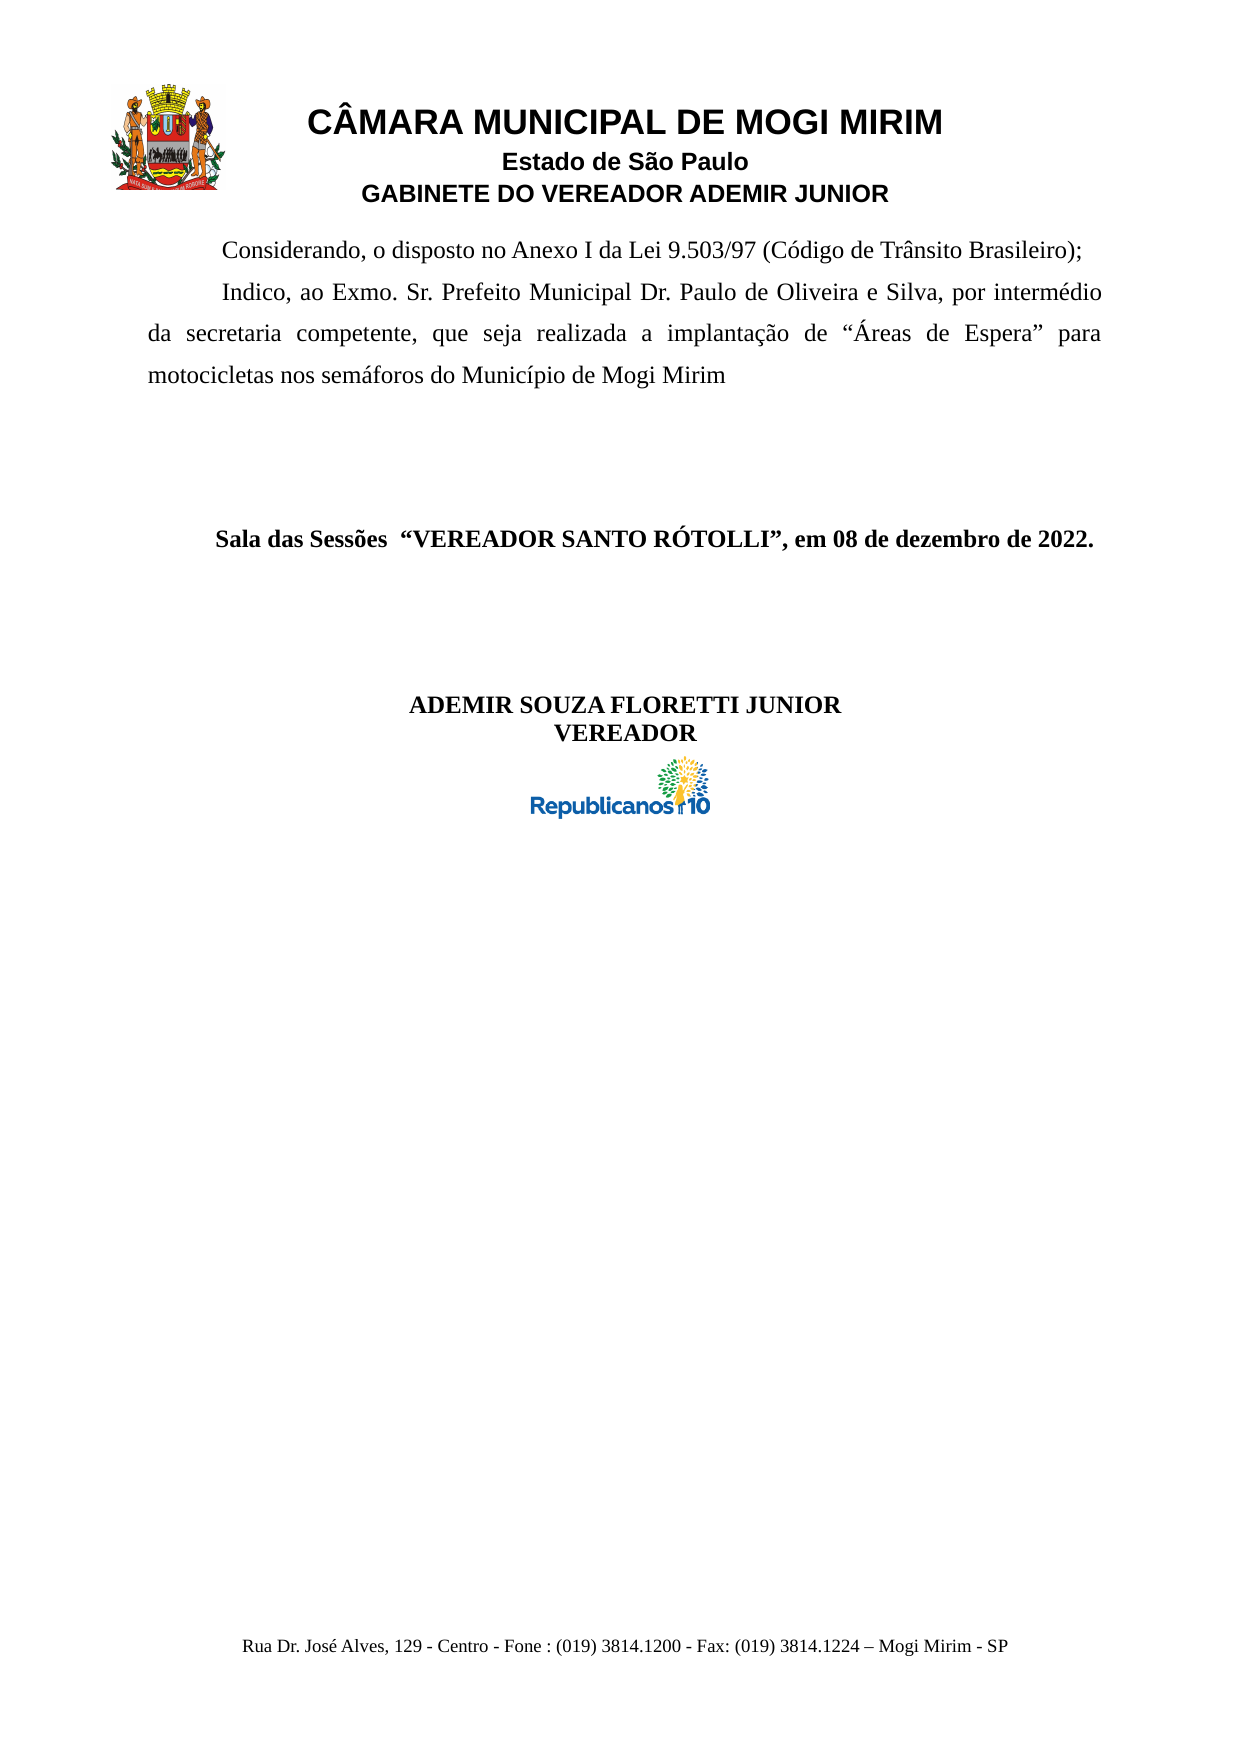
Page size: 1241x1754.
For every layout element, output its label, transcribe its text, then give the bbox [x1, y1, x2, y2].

picture [530, 750, 710, 831]
text Considerando, o disposto no Anexo I da Lei 9.503/97 (Código de Trânsito Brasileiro); [148, 236, 1103, 264]
text Indico, ao Exmo. Sr. Prefeito Municipal Dr. Paulo de Oliveira e Silva, por intermédio da secretaria competente, que seja realizada a implantação de “Áreas de Espera” para motocicletas nos semáforos do Município de Mogi Mirim [148, 278, 1103, 389]
text Sala das Sessões “VEREADOR SANTO RÓTOLLI”, em 08 de dezembro de 2022. [148, 525, 1103, 553]
text VEREADOR [148, 719, 1103, 747]
picture [110, 84, 226, 190]
text ADEMIR SOUZA FLORETTI JUNIOR [148, 691, 1103, 719]
